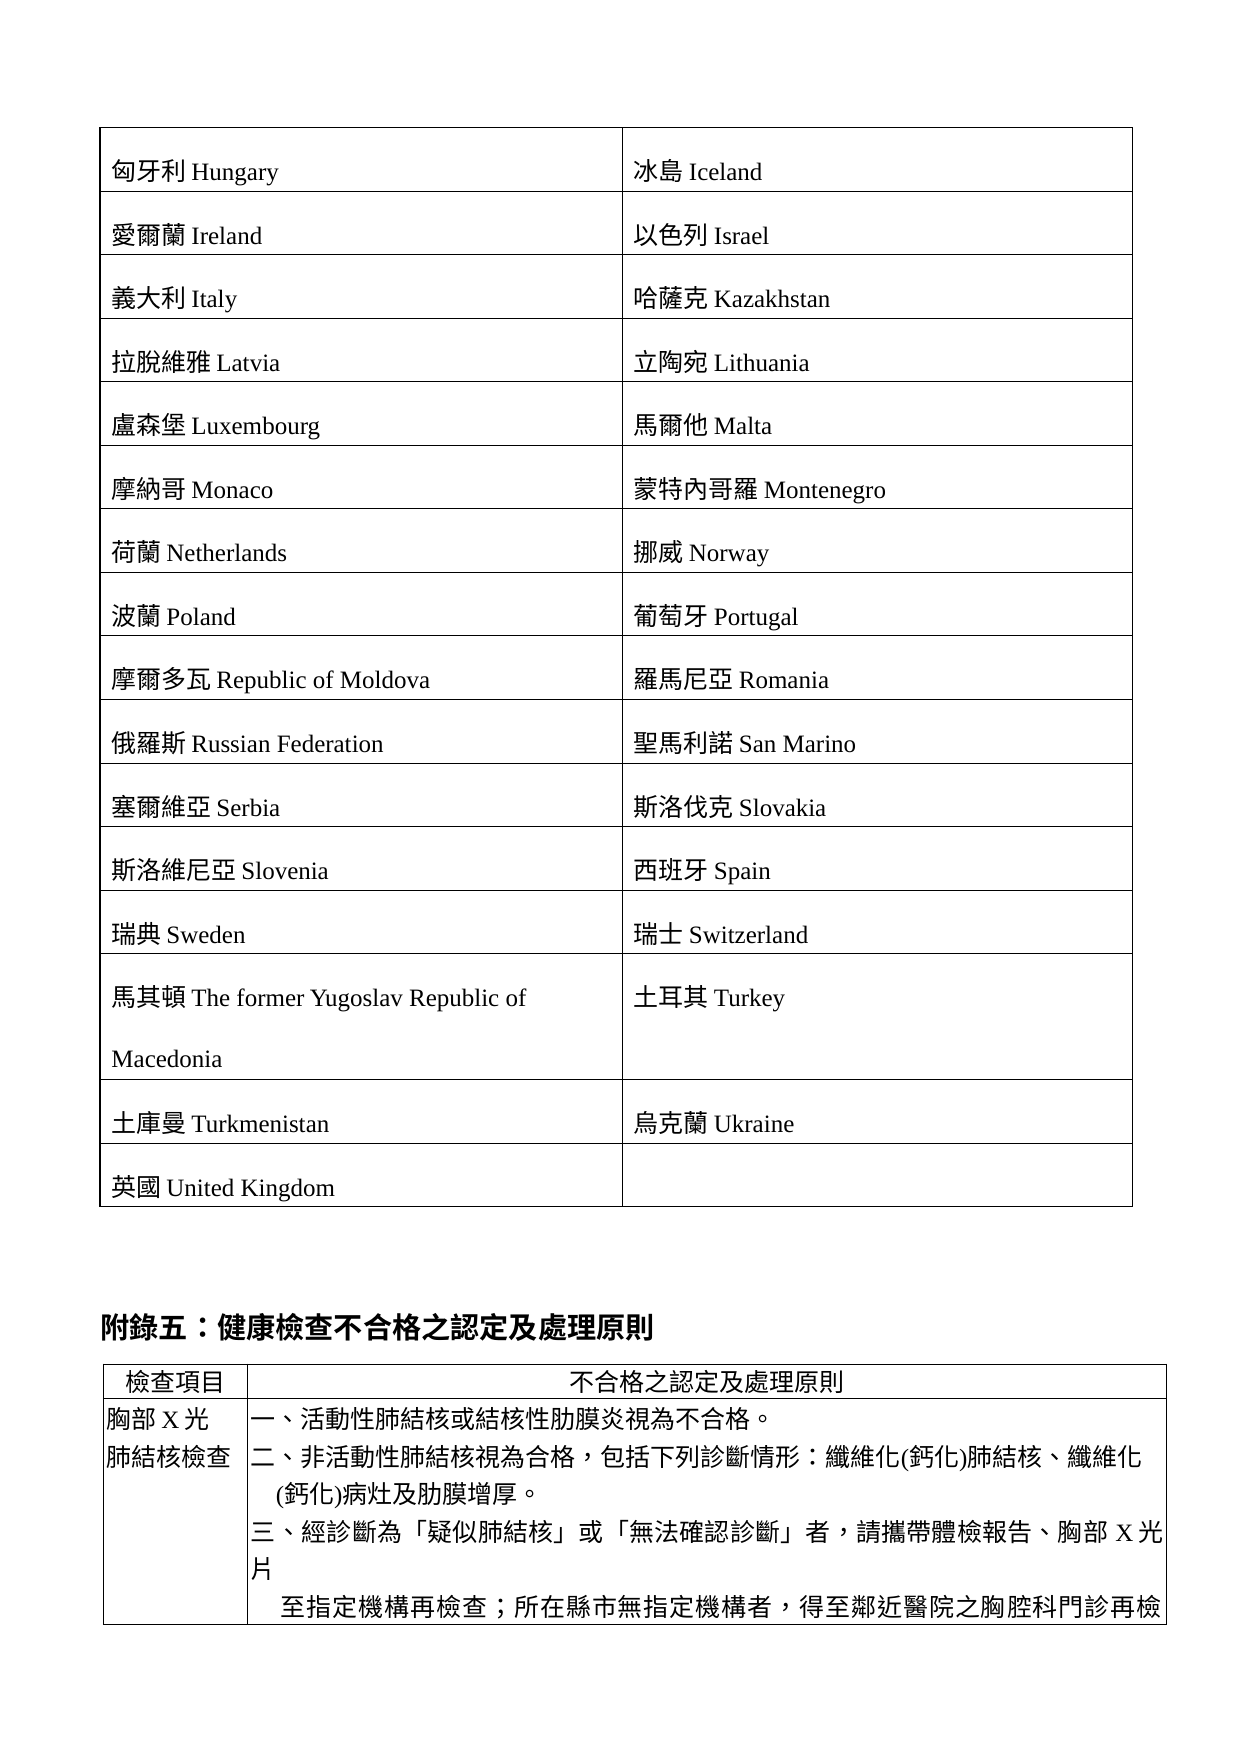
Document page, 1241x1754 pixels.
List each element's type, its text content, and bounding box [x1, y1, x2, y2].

table_cell 瑞士Switzerland [623, 891, 1132, 953]
table_cell 冰島Iceland [623, 128, 1132, 191]
table_cell 胸部X光 肺結核檢查 [104, 1399, 247, 1624]
table_cell 哈薩克Kazakhstan [623, 255, 1132, 318]
text 附錄五：健康檢查不合格之認定及處理原則 [100, 1311, 1140, 1345]
table_cell 俄羅斯Russian Federation [101, 700, 622, 762]
table_cell 馬爾他Malta [623, 382, 1132, 445]
table_cell 以色列Israel [623, 192, 1132, 254]
table_cell 摩納哥Monaco [101, 446, 622, 508]
table_cell 義大利Italy [101, 255, 622, 318]
table_cell 盧森堡Luxembourg [101, 382, 622, 445]
table_cell [623, 1144, 1132, 1206]
table_cell 西班牙Spain [623, 827, 1132, 889]
table_cell 土庫曼Turkmenistan [101, 1080, 622, 1143]
table_cell 斯洛維尼亞Slovenia [101, 827, 622, 889]
table_cell 匈牙利Hungary [101, 128, 622, 191]
table_cell 挪威Norway [623, 509, 1132, 572]
table_cell 瑞典Sweden [101, 891, 622, 953]
table_cell 波蘭Poland [101, 573, 622, 635]
table_header 檢查項目 [104, 1365, 247, 1398]
table_cell 土耳其Turkey [623, 954, 1132, 1079]
table_cell 愛爾蘭Ireland [101, 192, 622, 254]
table_cell 塞爾維亞Serbia [101, 764, 622, 826]
table_cell 斯洛伐克Slovakia [623, 764, 1132, 826]
table_cell 一、活動性肺結核或結核性肋膜炎視為不合格。 二、非活動性肺結核視為合格，包括下列診斷情形：纖維化(鈣化)肺結核、纖維化 (鈣化)病灶及肋膜增厚。 三、經診斷為「疑似肺結核」或「無法確認診斷」者，請攜帶體檢報告、胸部X光片 至指定機構再檢查；所在縣市無指定機構者，得至鄰近醫院之胸腔科門診再檢 [248, 1399, 1166, 1624]
table_cell 聖馬利諾San Marino [623, 700, 1132, 762]
table_cell 蒙特內哥羅Montenegro [623, 446, 1132, 508]
table_cell 馬其頓The former Yugoslav Republic of Macedonia [101, 954, 622, 1079]
table_cell 立陶宛Lithuania [623, 319, 1132, 381]
table_cell 葡萄牙Portugal [623, 573, 1132, 635]
table_cell 烏克蘭Ukraine [623, 1080, 1132, 1143]
table_cell 羅馬尼亞Romania [623, 636, 1132, 699]
table_cell 拉脫維雅Latvia [101, 319, 622, 381]
table_cell 摩爾多瓦Republic of Moldova [101, 636, 622, 699]
table_cell 英國United Kingdom [101, 1144, 622, 1206]
table_header 不合格之認定及處理原則 [248, 1365, 1166, 1398]
table_cell 荷蘭Netherlands [101, 509, 622, 572]
